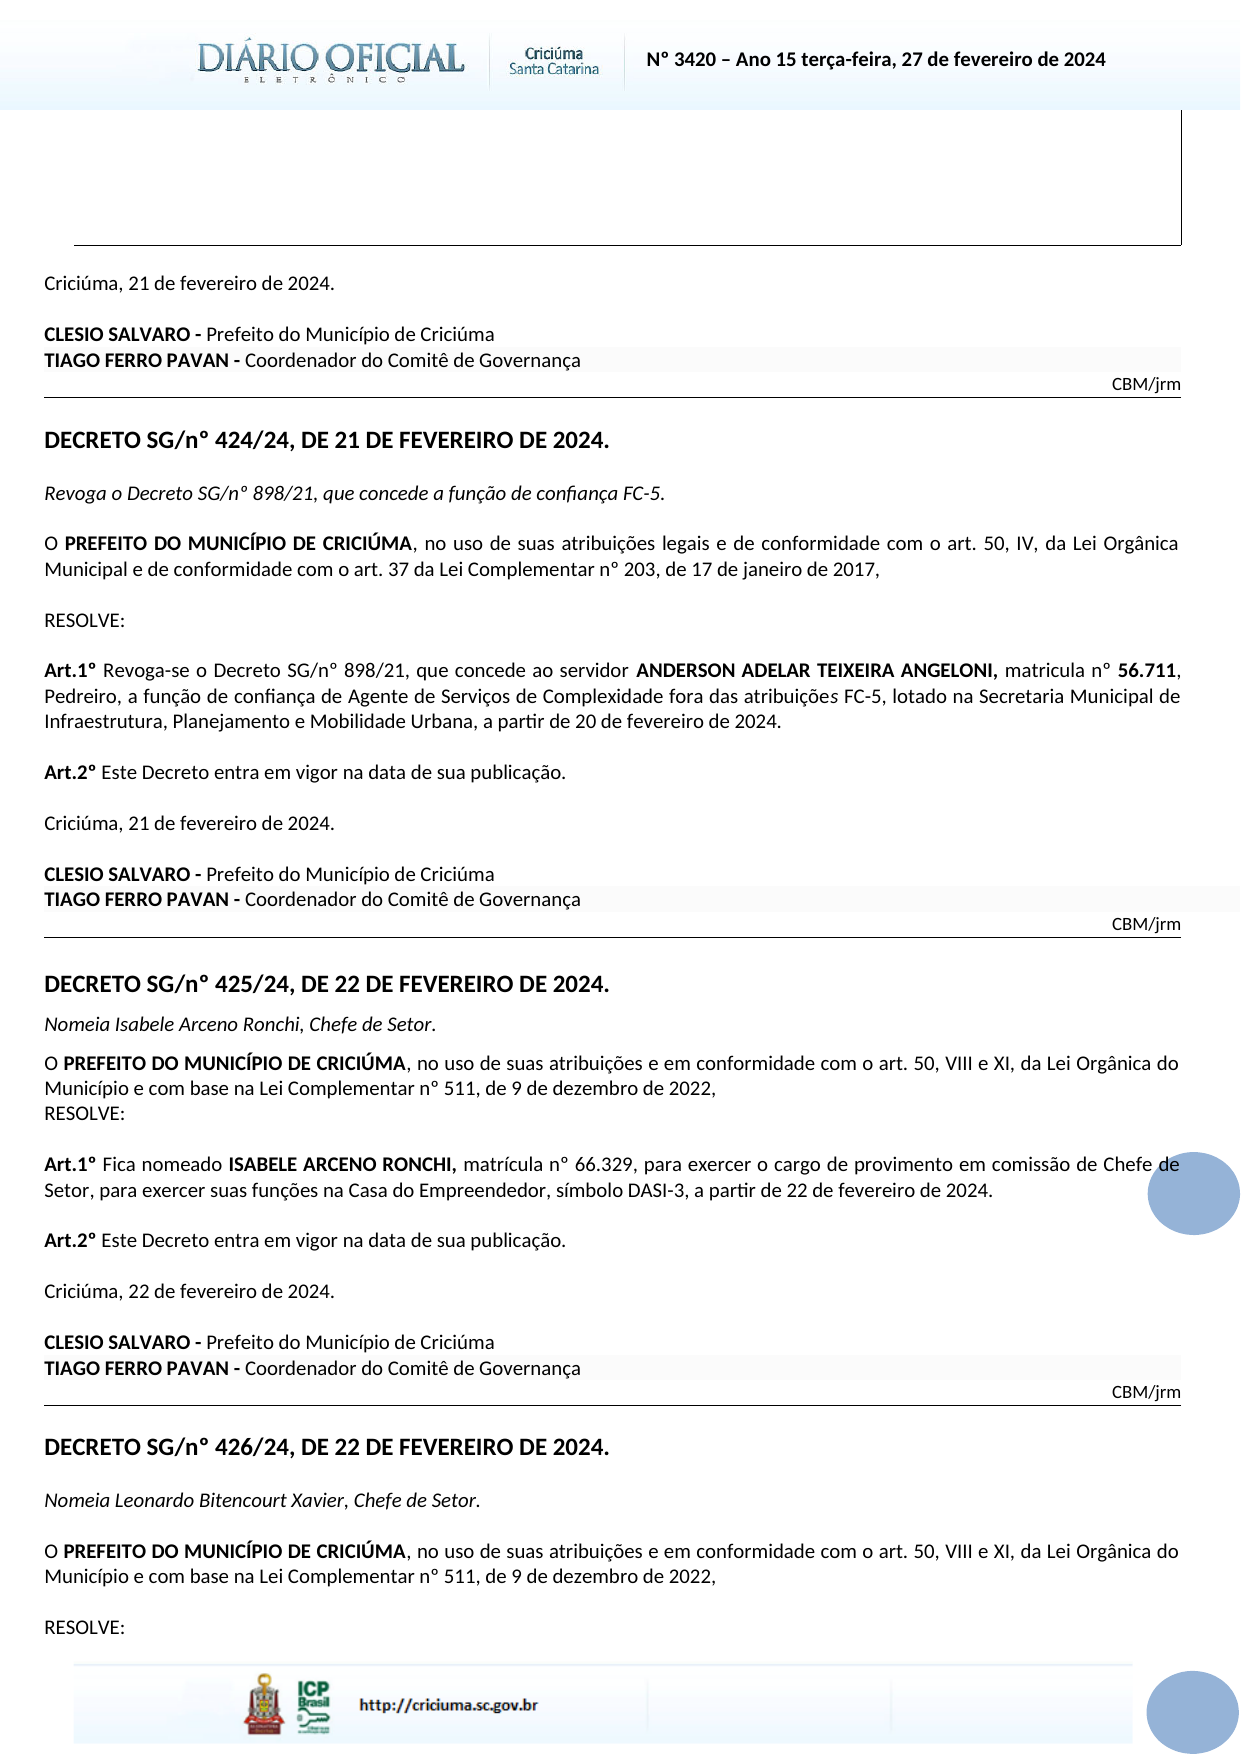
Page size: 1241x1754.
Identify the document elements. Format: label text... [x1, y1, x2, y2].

text CLESIO SALVARO - Prefeito do Município de Criciúma [44, 321, 1181, 347]
text CLESIO SALVARO - Prefeito do Município de Criciúma [44, 1329, 1181, 1355]
text O PREFEITO DO MUNICÍPIO DE CRICIÚMA, no uso de suas atribuições e em conformidade com o art. 50, VIII e XI, da Lei Orgânica do Município e com base na Lei Complementar nº 511, de 9 de dezembro de 2022, [44, 1050, 1181, 1101]
text DECRETO SG/nº 424/24, DE 21 DE FEVEREIRO DE 2024. [44, 424, 1181, 454]
text RESOLVE: [44, 1614, 1181, 1640]
text Revoga o Decreto SG/nº 898/21, que concede a função de confiança FC-5. [44, 480, 1181, 505]
text Art.1º Fica nomeado ISABELE ARCENO RONCHI, matrícula nº 66.329, para exercer o cargo de provimento em comissão de Chefe de Setor, para exercer suas funções na Casa do Empreendedor, símbolo DASI-3, a partir de 22 de fevereiro de 2024. [44, 1151, 1181, 1202]
text Criciúma, 21 de fevereiro de 2024. [44, 810, 1167, 836]
text O PREFEITO DO MUNICÍPIO DE CRICIÚMA, no uso de suas atribuições e em conformidade com o art. 50, VIII e XI, da Lei Orgânica do Município e com base na Lei Complementar nº 511, de 9 de dezembro de 2022, [44, 1538, 1181, 1589]
text Art.2º Este Decreto entra em vigor na data de sua publicação. [44, 1228, 1181, 1253]
text CBM/jrm [44, 372, 1181, 397]
text TIAGO FERRO PAVAN - Coordenador do Comitê de Governança [44, 347, 1181, 372]
text Art.1º Revoga-se o Decreto SG/nº 898/21, que concede ao servidor ANDERSON ADELAR TEIXEIRA ANGELONI, matricula nº 56.711, Pedreiro, a função de confiança de Agente de Serviços de Complexidade fora das atribuições FC-5, lotado na Secretaria Municipal de Infraestrutura, Planejamento e Mobilidade Urbana, a partir de 20 de fevereiro de 2024. [44, 658, 1181, 734]
text TIAGO FERRO PAVAN - Coordenador do Comitê de Governança [44, 1355, 1181, 1380]
text Criciúma, 21 de fevereiro de 2024. [44, 271, 1181, 296]
text DECRETO SG/nº 425/24, DE 22 DE FEVEREIRO DE 2024. [44, 968, 1181, 999]
text Criciúma, 22 de fevereiro de 2024. [44, 1278, 1181, 1304]
text CBM/jrm [44, 1380, 1181, 1405]
text DECRETO SG/nº 426/24, DE 22 DE FEVEREIRO DE 2024. [44, 1432, 1181, 1462]
text TIAGO FERRO PAVAN - Coordenador do Comitê de Governança [44, 886, 1240, 912]
text RESOLVE: [44, 607, 1181, 632]
text Art.2º Este Decreto entra em vigor na data de sua publicação. [44, 759, 1167, 785]
text O PREFEITO DO MUNICÍPIO DE CRICIÚMA, no uso de suas atribuições legais e de conformidade com o art. 50, IV, da Lei Orgânica Municipal e de conformidade com o art. 37 da Lei Complementar nº 203, de 17 de janeiro de 2017, [44, 531, 1181, 581]
text CLESIO SALVARO - Prefeito do Município de Criciúma [44, 861, 1240, 886]
text Nomeia Leonardo Bitencourt Xavier, Chefe de Setor. [44, 1487, 1181, 1513]
text RESOLVE: [44, 1101, 1181, 1126]
text Nomeia Isabele Arceno Ronchi, Chefe de Setor. [44, 1012, 1181, 1037]
text CBM/jrm [44, 912, 1181, 937]
